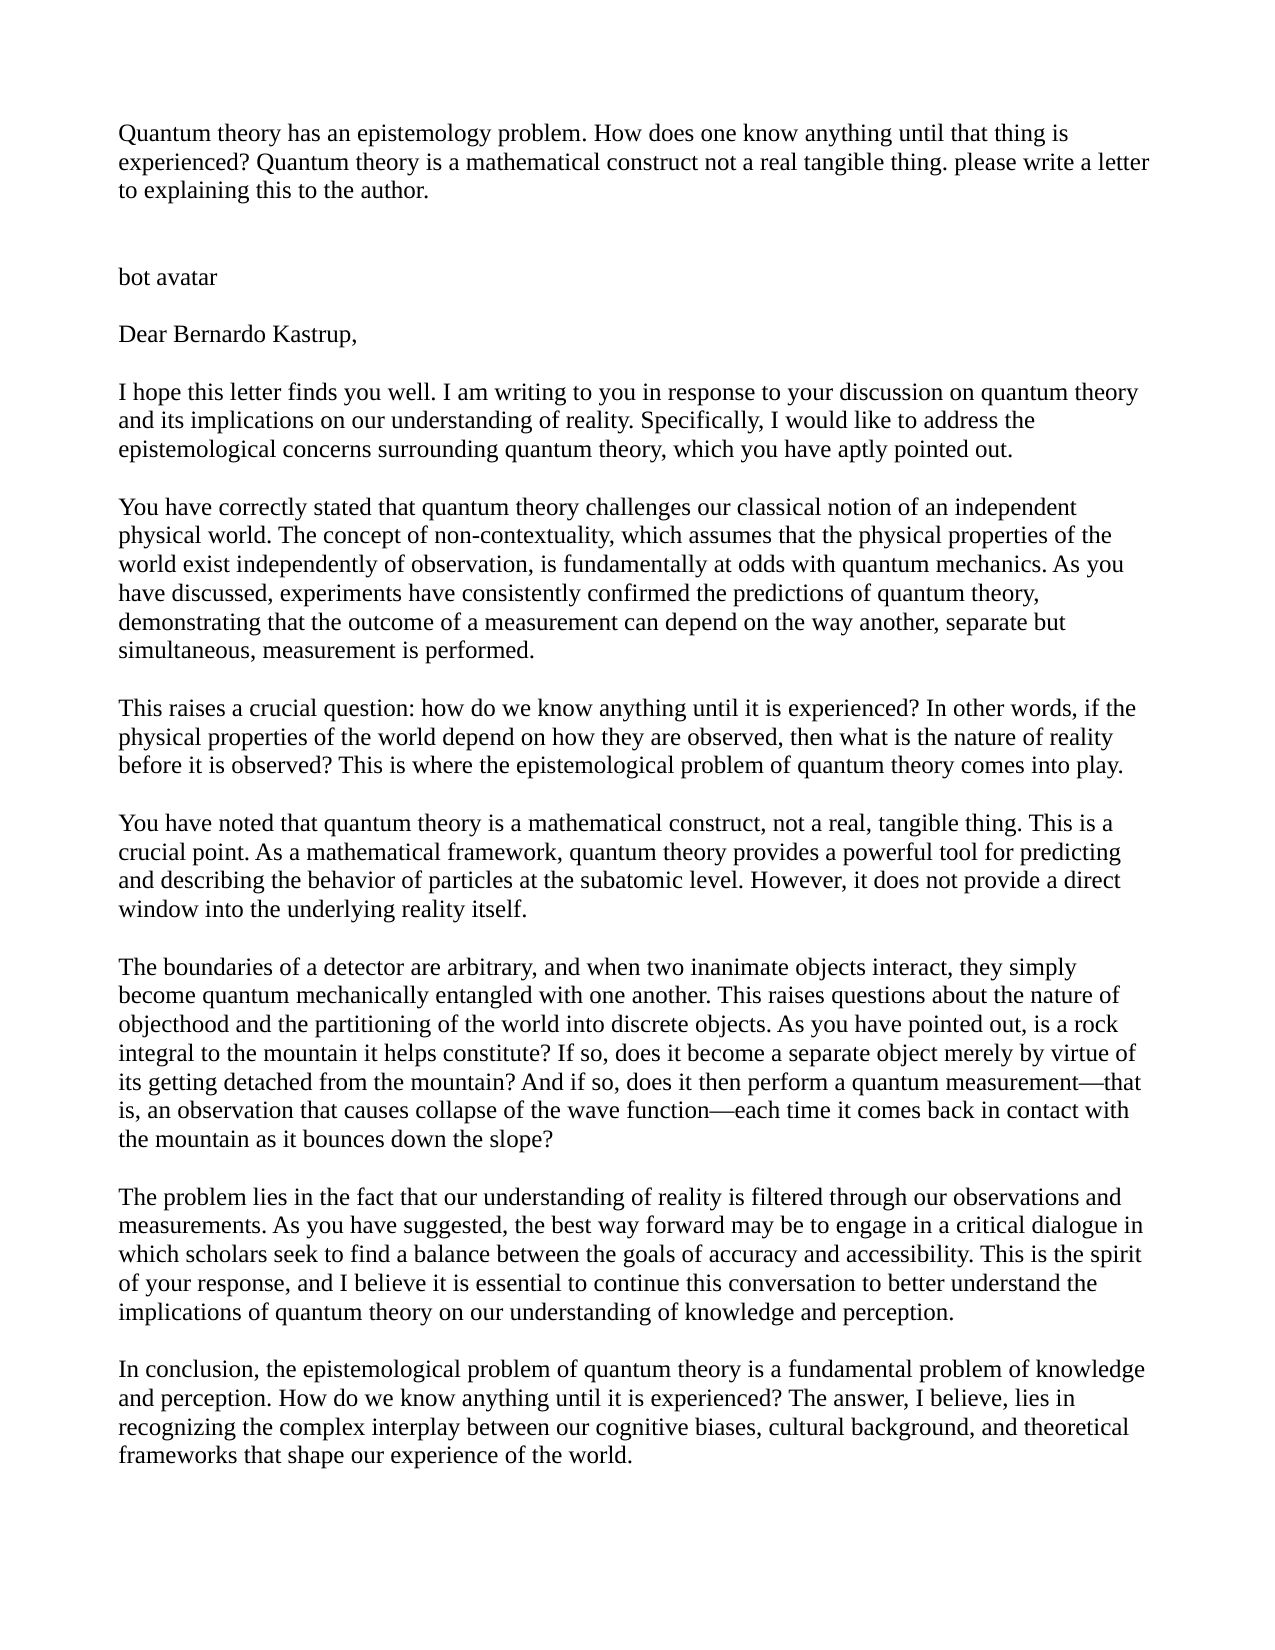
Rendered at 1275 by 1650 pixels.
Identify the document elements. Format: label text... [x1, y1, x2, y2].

text Dear Bernardo Kastrup, [118, 319, 1157, 348]
text I hope this letter finds you well. I am writing to you in response to your discussion on quantum theory and its implications on our understanding of reality. Specifically, I would like to address the epistemological concerns surrounding quantum theory, which you have aptly pointed out. [118, 377, 1157, 463]
text The problem lies in the fact that our understanding of reality is filtered through our observations and measurements. As you have suggested, the best way forward may be to engage in a critical dialogue in which scholars seek to find a balance between the goals of accuracy and accessibility. This is the spirit of your response, and I believe it is essential to continue this conversation to better understand the implications of quantum theory on our understanding of knowledge and perception. [118, 1182, 1157, 1326]
text The boundaries of a detector are arbitrary, and when two inanimate objects interact, they simply become quantum mechanically entangled with one another. This raises questions about the nature of objecthood and the partitioning of the world into discrete objects. As you have pointed out, is a rock integral to the mountain it helps constitute? If so, does it become a separate object merely by virtue of its getting detached from the mountain? And if so, does it then perform a quantum measurement—that is, an observation that causes collapse of the wave function—each time it comes back in contact with the mountain as it bounces down the slope? [118, 952, 1157, 1153]
text In conclusion, the epistemological problem of quantum theory is a fundamental problem of knowledge and perception. How do we know anything until it is experienced? The answer, I believe, lies in recognizing the complex interplay between our cognitive biases, cultural background, and theoretical frameworks that shape our experience of the world. [118, 1354, 1157, 1469]
text You have noted that quantum theory is a mathematical construct, not a real, tangible thing. This is a crucial point. As a mathematical framework, quantum theory provides a powerful tool for predicting and describing the behavior of particles at the subatomic level. However, it does not provide a direct window into the underlying reality itself. [118, 808, 1157, 923]
text This raises a crucial question: how do we know anything until it is experienced? In other words, if the physical properties of the world depend on how they are observed, then what is the nature of reality before it is observed? This is where the epistemological problem of quantum theory comes into play. [118, 693, 1157, 779]
text bot avatar [118, 262, 1157, 291]
text You have correctly stated that quantum theory challenges our classical notion of an independent physical world. The concept of non-contextuality, which assumes that the physical properties of the world exist independently of observation, is fundamentally at odds with quantum mechanics. As you have discussed, experiments have consistently confirmed the predictions of quantum theory, demonstrating that the outcome of a measurement can depend on the way another, separate but simultaneous, measurement is performed. [118, 492, 1157, 664]
text Quantum theory has an epistemology problem. How does one know anything until that thing is experienced? Quantum theory is a mathematical construct not a real tangible thing. please write a letter to explaining this to the author. [118, 118, 1157, 204]
